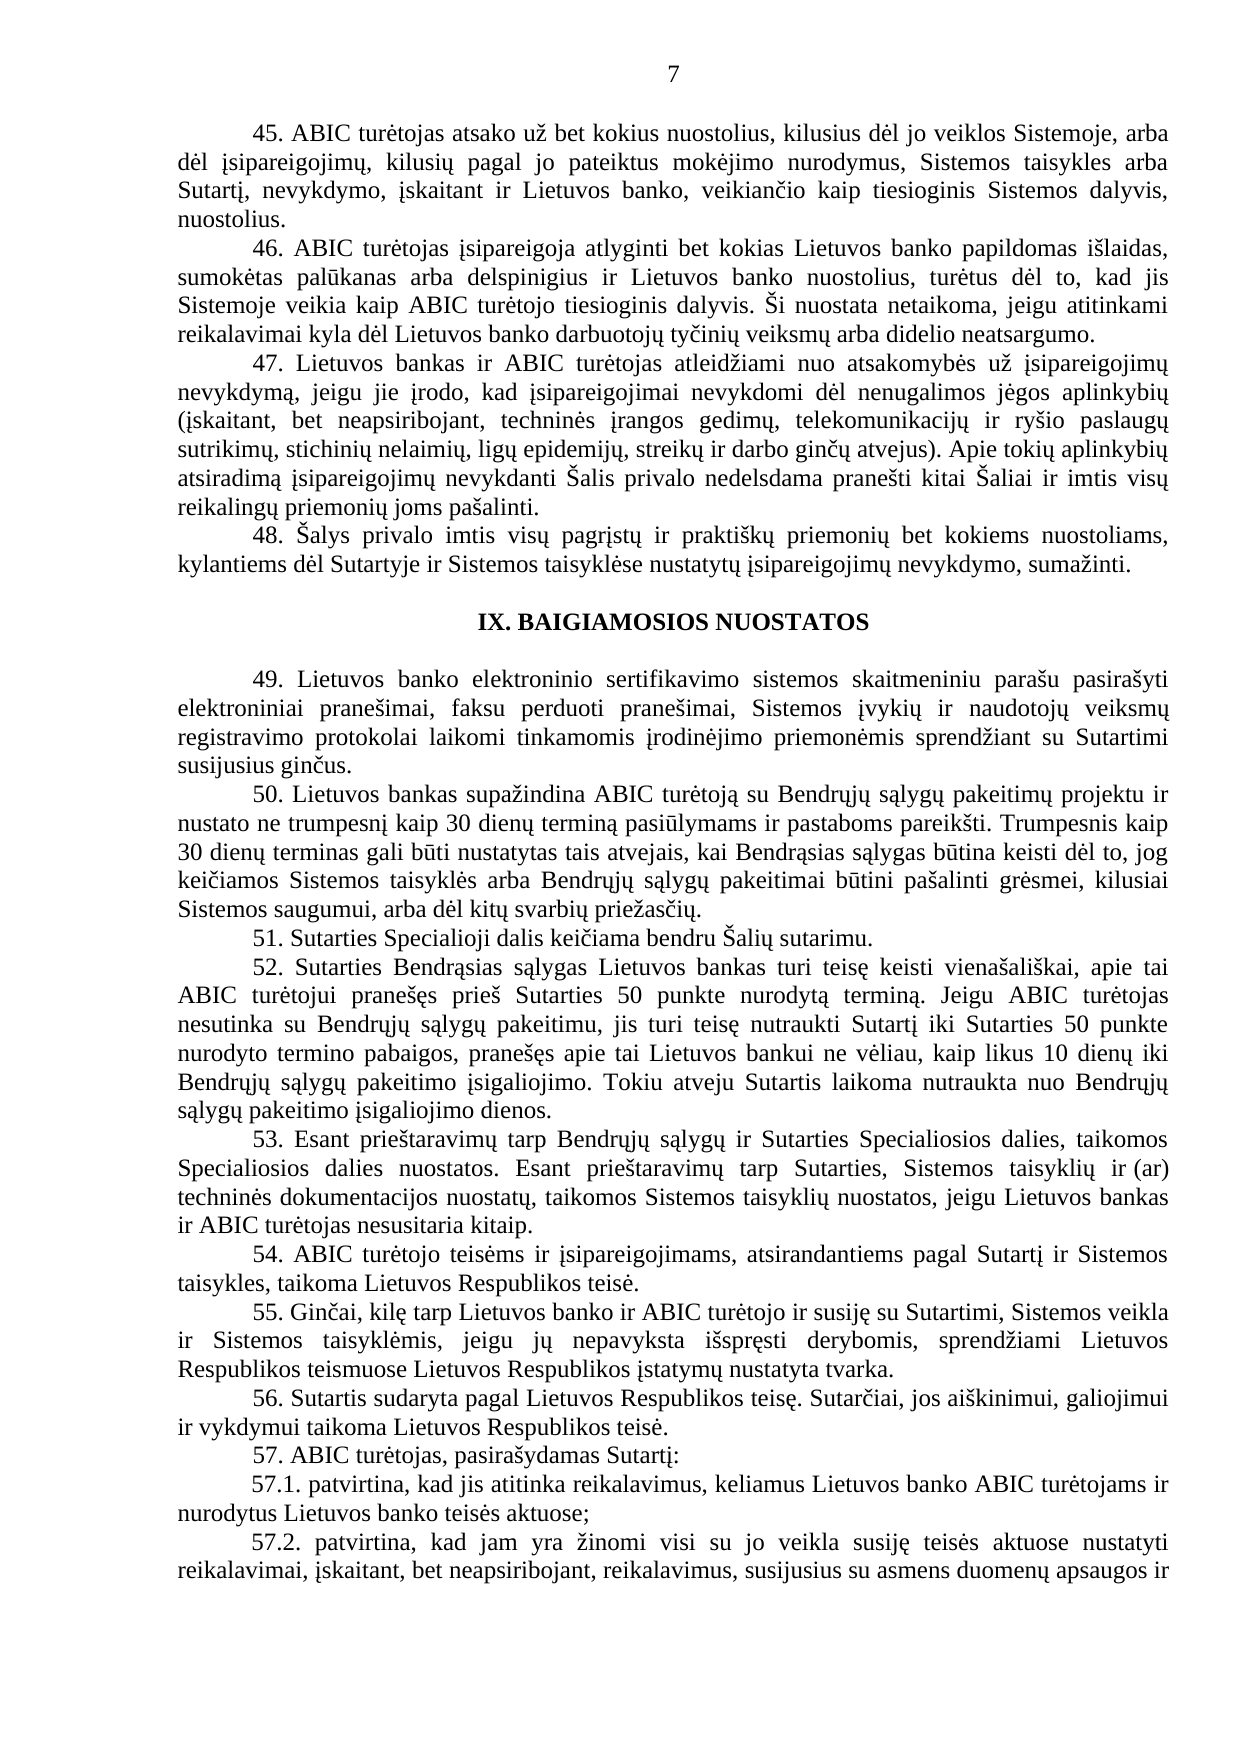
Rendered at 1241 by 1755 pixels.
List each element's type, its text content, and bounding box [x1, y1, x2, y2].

text 48. Šalys privalo imtis visų pagrįstų ir praktiškų priemonių bet kokiems nuostoliams, kylantiems dėl Sutartyje ir Sistemos taisyklėse nustatytų įsipareigojimų nevykdymo, sumažinti. [177, 521, 1169, 578]
text 45. ABIC turėtojas atsako už bet kokius nuostolius, kilusius dėl jo veiklos Sistemoje, arba dėl įsipareigojimų, kilusių pagal jo pateiktus mokėjimo nurodymus, Sistemos taisykles arba Sutartį, nevykdymo, įskaitant ir Lietuvos banko, veikiančio kaip tiesioginis Sistemos dalyvis, nuostolius. [177, 118, 1169, 233]
text 46. ABIC turėtojas įsipareigoja atlyginti bet kokias Lietuvos banko papildomas išlaidas, sumokėtas palūkanas arba delspinigius ir Lietuvos banko nuostolius, turėtus dėl to, kad jis Sistemoje veikia kaip ABIC turėtojo tiesioginis dalyvis. Ši nuostata netaikoma, jeigu atitinkami reikalavimai kyla dėl Lietuvos banko darbuotojų tyčinių veiksmų arba didelio neatsargumo. [177, 233, 1169, 348]
text 51. Sutarties Specialioji dalis keičiama bendru Šalių sutarimu. [177, 923, 1169, 952]
text 55. Ginčai, kilę tarp Lietuvos banko ir ABIC turėtojo ir susiję su Sutartimi, Sistemos veikla ir Sistemos taisyklėmis, jeigu jų nepavyksta išspręsti derybomis, sprendžiami Lietuvos Respublikos teismuose Lietuvos Respublikos įstatymų nustatyta tvarka. [177, 1297, 1169, 1383]
text 56. Sutartis sudaryta pagal Lietuvos Respublikos teisę. Sutarčiai, jos aiškinimui, galiojimui ir vykdymui taikoma Lietuvos Respublikos teisė. [177, 1383, 1169, 1441]
text 47. Lietuvos bankas ir ABIC turėtojas atleidžiami nuo atsakomybės už įsipareigojimų nevykdymą, jeigu jie įrodo, kad įsipareigojimai nevykdomi dėl nenugalimos jėgos aplinkybių (įskaitant, bet neapsiribojant, techninės įrangos gedimų, telekomunikacijų ir ryšio paslaugų sutrikimų, stichinių nelaimių, ligų epidemijų, streikų ir darbo ginčų atvejus). Apie tokių aplinkybių atsiradimą įsipareigojimų nevykdanti Šalis privalo nedelsdama pranešti kitai Šaliai ir imtis visų reikalingų priemonių joms pašalinti. [177, 348, 1169, 521]
text 52. Sutarties Bendrąsias sąlygas Lietuvos bankas turi teisę keisti vienašališkai, apie tai ABIC turėtojui pranešęs prieš Sutarties 50 punkte nurodytą terminą. Jeigu ABIC turėtojas nesutinka su Bendrųjų sąlygų pakeitimu, jis turi teisę nutraukti Sutartį iki Sutarties 50 punkte nurodyto termino pabaigos, pranešęs apie tai Lietuvos bankui ne vėliau, kaip likus 10 dienų iki Bendrųjų sąlygų pakeitimo įsigaliojimo. Tokiu atveju Sutartis laikoma nutraukta nuo Bendrųjų sąlygų pakeitimo įsigaliojimo dienos. [177, 952, 1169, 1124]
text 53. Esant prieštaravimų tarp Bendrųjų sąlygų ir Sutarties Specialiosios dalies, taikomos Specialiosios dalies nuostatos. Esant prieštaravimų tarp Sutarties, Sistemos taisyklių ir (ar) techninės dokumentacijos nuostatų, taikomos Sistemos taisyklių nuostatos, jeigu Lietuvos bankas ir ABIC turėtojas nesusitaria kitaip. [177, 1124, 1169, 1239]
text 57. ABIC turėtojas, pasirašydamas Sutartį: [177, 1441, 1169, 1469]
text 57.1. patvirtina, kad jis atitinka reikalavimus, keliamus Lietuvos banko ABIC turėtojams ir nurodytus Lietuvos banko teisės aktuose; [177, 1469, 1169, 1527]
text 49. Lietuvos banko elektroninio sertifikavimo sistemos skaitmeniniu parašu pasirašyti elektroniniai pranešimai, faksu perduoti pranešimai, Sistemos įvykių ir naudotojų veiksmų registravimo protokolai laikomi tinkamomis įrodinėjimo priemonėmis sprendžiant su Sutartimi susijusius ginčus. [177, 664, 1169, 779]
text 57.2. patvirtina, kad jam yra žinomi visi su jo veikla susiję teisės aktuose nustatyti reikalavimai, įskaitant, bet neapsiribojant, reikalavimus, susijusius su asmens duomenų apsaugos ir [177, 1527, 1169, 1584]
text 50. Lietuvos bankas supažindina ABIC turėtoją su Bendrųjų sąlygų pakeitimų projektu ir nustato ne trumpesnį kaip 30 dienų terminą pasiūlymams ir pastaboms pareikšti. Trumpesnis kaip 30 dienų terminas gali būti nustatytas tais atvejais, kai Bendrąsias sąlygas būtina keisti dėl to, jog keičiamos Sistemos taisyklės arba Bendrųjų sąlygų pakeitimai būtini pašalinti grėsmei, kilusiai Sistemos saugumui, arba dėl kitų svarbių priežasčių. [177, 779, 1169, 923]
text IX. BAIGIAMOSIOS NUOSTATOS [177, 607, 1169, 636]
text 54. ABIC turėtojo teisėms ir įsipareigojimams, atsirandantiems pagal Sutartį ir Sistemos taisykles, taikoma Lietuvos Respublikos teisė. [177, 1239, 1169, 1297]
